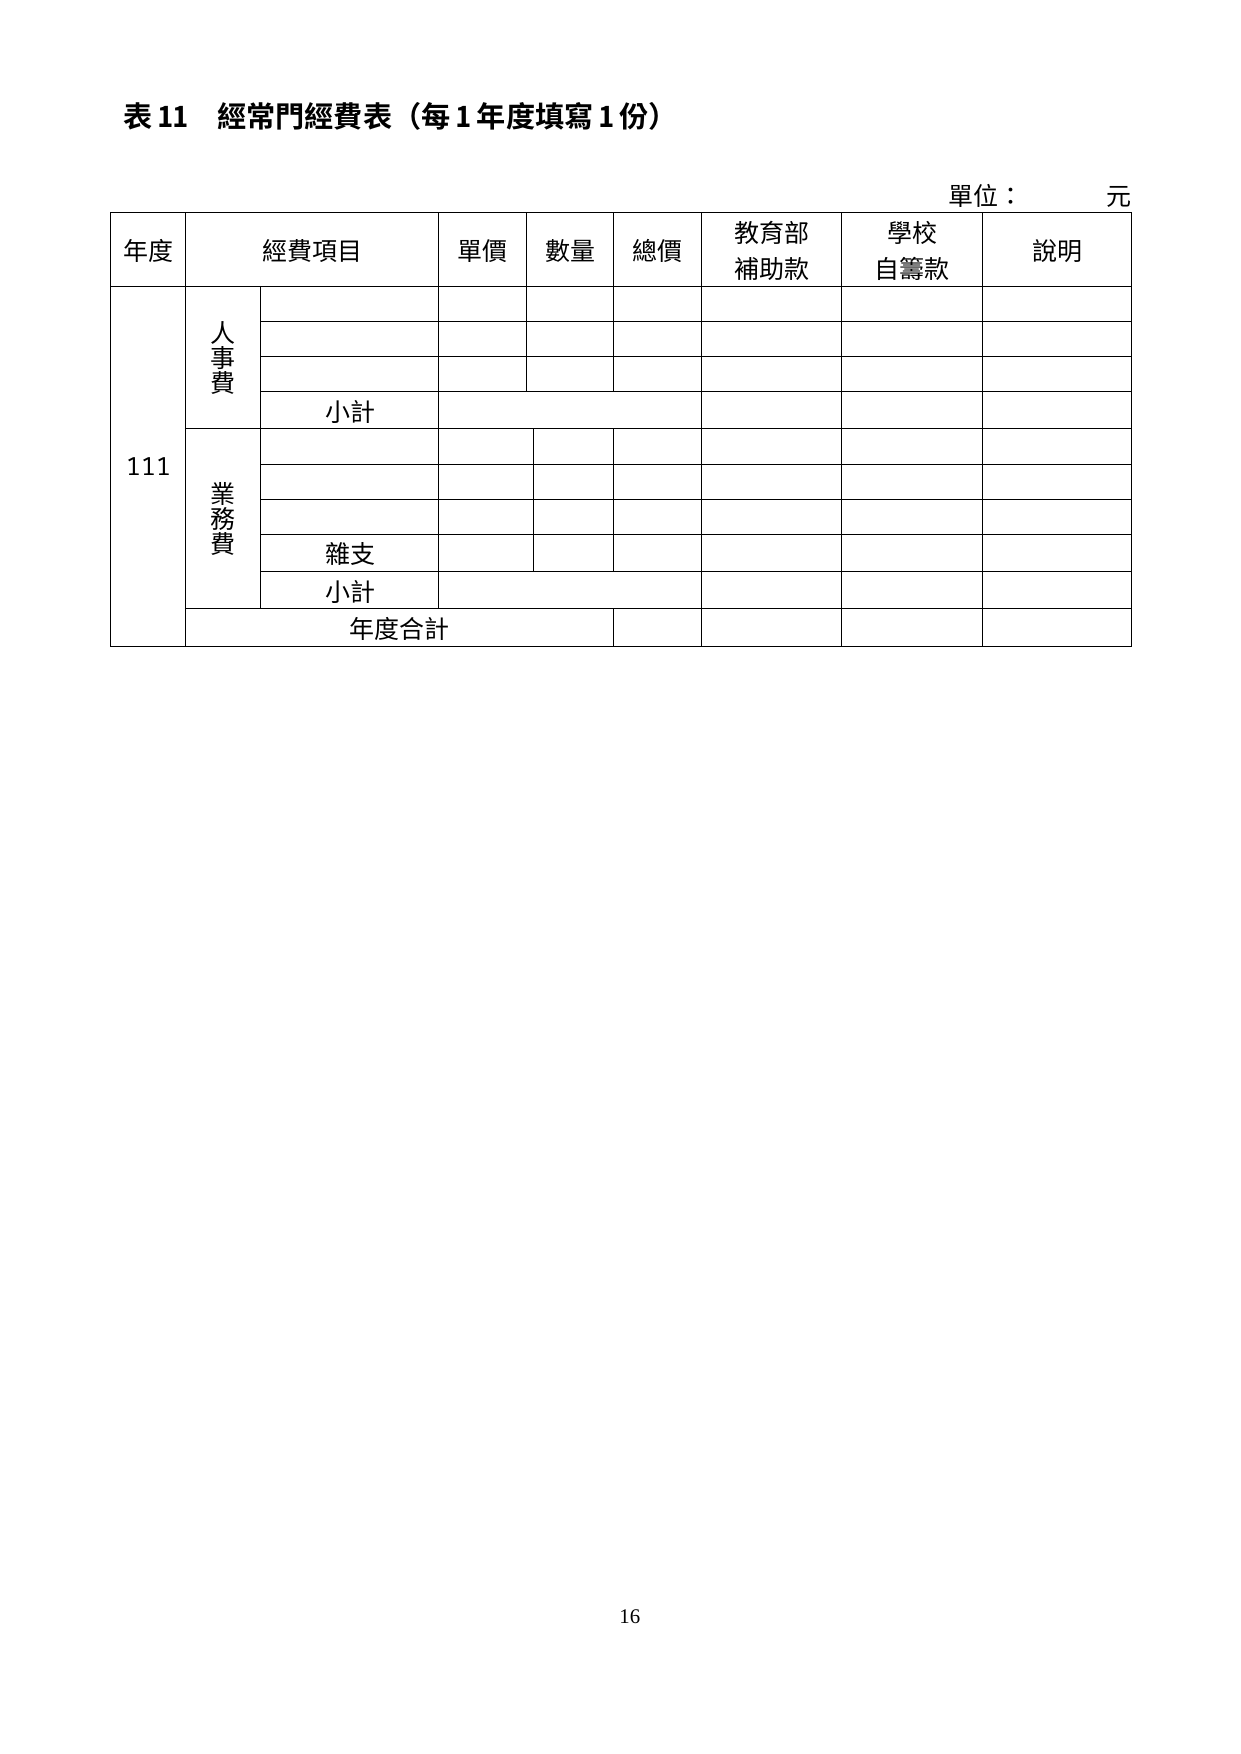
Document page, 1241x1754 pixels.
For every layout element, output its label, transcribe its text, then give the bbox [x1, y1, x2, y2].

table_cell [983, 429, 1131, 463]
table_cell [439, 287, 526, 321]
table_cell [261, 429, 438, 463]
table_cell [614, 500, 701, 534]
table_cell [702, 500, 841, 534]
table_cell [261, 500, 438, 534]
table_cell [702, 287, 841, 321]
table_cell [527, 287, 613, 321]
table_header 單價 [439, 213, 526, 286]
table_cell 111 [111, 287, 185, 646]
table_cell [842, 392, 982, 428]
table_cell [983, 287, 1131, 321]
table_cell 雜支 [261, 535, 438, 571]
table_cell [702, 357, 841, 391]
subtitle 表11 經常門經費表（每1年度填寫1份） [124, 94, 1147, 136]
table_cell [842, 500, 982, 534]
table_cell [439, 500, 533, 534]
table_cell [702, 535, 841, 571]
table_cell [439, 322, 526, 356]
table_cell [842, 465, 982, 498]
table_cell [983, 535, 1131, 571]
table_cell [261, 357, 438, 391]
table_cell [439, 429, 533, 463]
table_header 學校 自籌款 [842, 213, 982, 286]
table_cell [983, 322, 1131, 356]
table_cell [983, 572, 1131, 608]
table_cell [439, 572, 701, 608]
table_cell [439, 535, 533, 571]
table_header 經費項目 [186, 213, 438, 286]
table_cell 小計 [261, 572, 438, 608]
table_cell [842, 535, 982, 571]
table_cell [842, 287, 982, 321]
table_header 說明 [983, 213, 1131, 286]
table_cell [527, 322, 613, 356]
table_cell [842, 357, 982, 391]
table_cell [614, 287, 701, 321]
table_cell [842, 572, 982, 608]
table_cell [534, 500, 613, 534]
table_cell [983, 392, 1131, 428]
table_cell [534, 429, 613, 463]
table_cell [614, 609, 701, 646]
table_cell [702, 429, 841, 463]
table_cell [261, 287, 438, 321]
table_cell [614, 322, 701, 356]
table_cell [702, 465, 841, 498]
table_cell [983, 465, 1131, 498]
table_cell [261, 322, 438, 356]
table_cell [261, 465, 438, 498]
table_cell [534, 465, 613, 498]
table_cell 小計 [261, 392, 438, 428]
table_cell [842, 322, 982, 356]
table_cell [439, 392, 701, 428]
table_cell [439, 465, 533, 498]
table_header 總價 [614, 213, 701, 286]
table_cell [439, 357, 526, 391]
table_cell [614, 535, 701, 571]
table_header 教育部 補助款 [702, 213, 841, 286]
table_cell [702, 392, 841, 428]
table_cell [614, 429, 701, 463]
table_header 年度 [111, 213, 185, 286]
table_cell [702, 572, 841, 608]
table_header 數量 [527, 213, 613, 286]
table_cell 業務費 [186, 429, 260, 608]
table_cell [842, 609, 982, 646]
table_cell [527, 357, 613, 391]
table_cell [614, 465, 701, 498]
table_cell [702, 609, 841, 646]
table_cell [534, 535, 613, 571]
table_cell [983, 357, 1131, 391]
text 單位： 元 [112, 176, 1131, 212]
table_cell [702, 322, 841, 356]
table_cell [842, 429, 982, 463]
table_cell [983, 500, 1131, 534]
table_cell 人事費 [186, 287, 260, 428]
table_cell [614, 357, 701, 391]
table_cell 年度合計 [186, 609, 613, 646]
table_cell [983, 609, 1131, 646]
